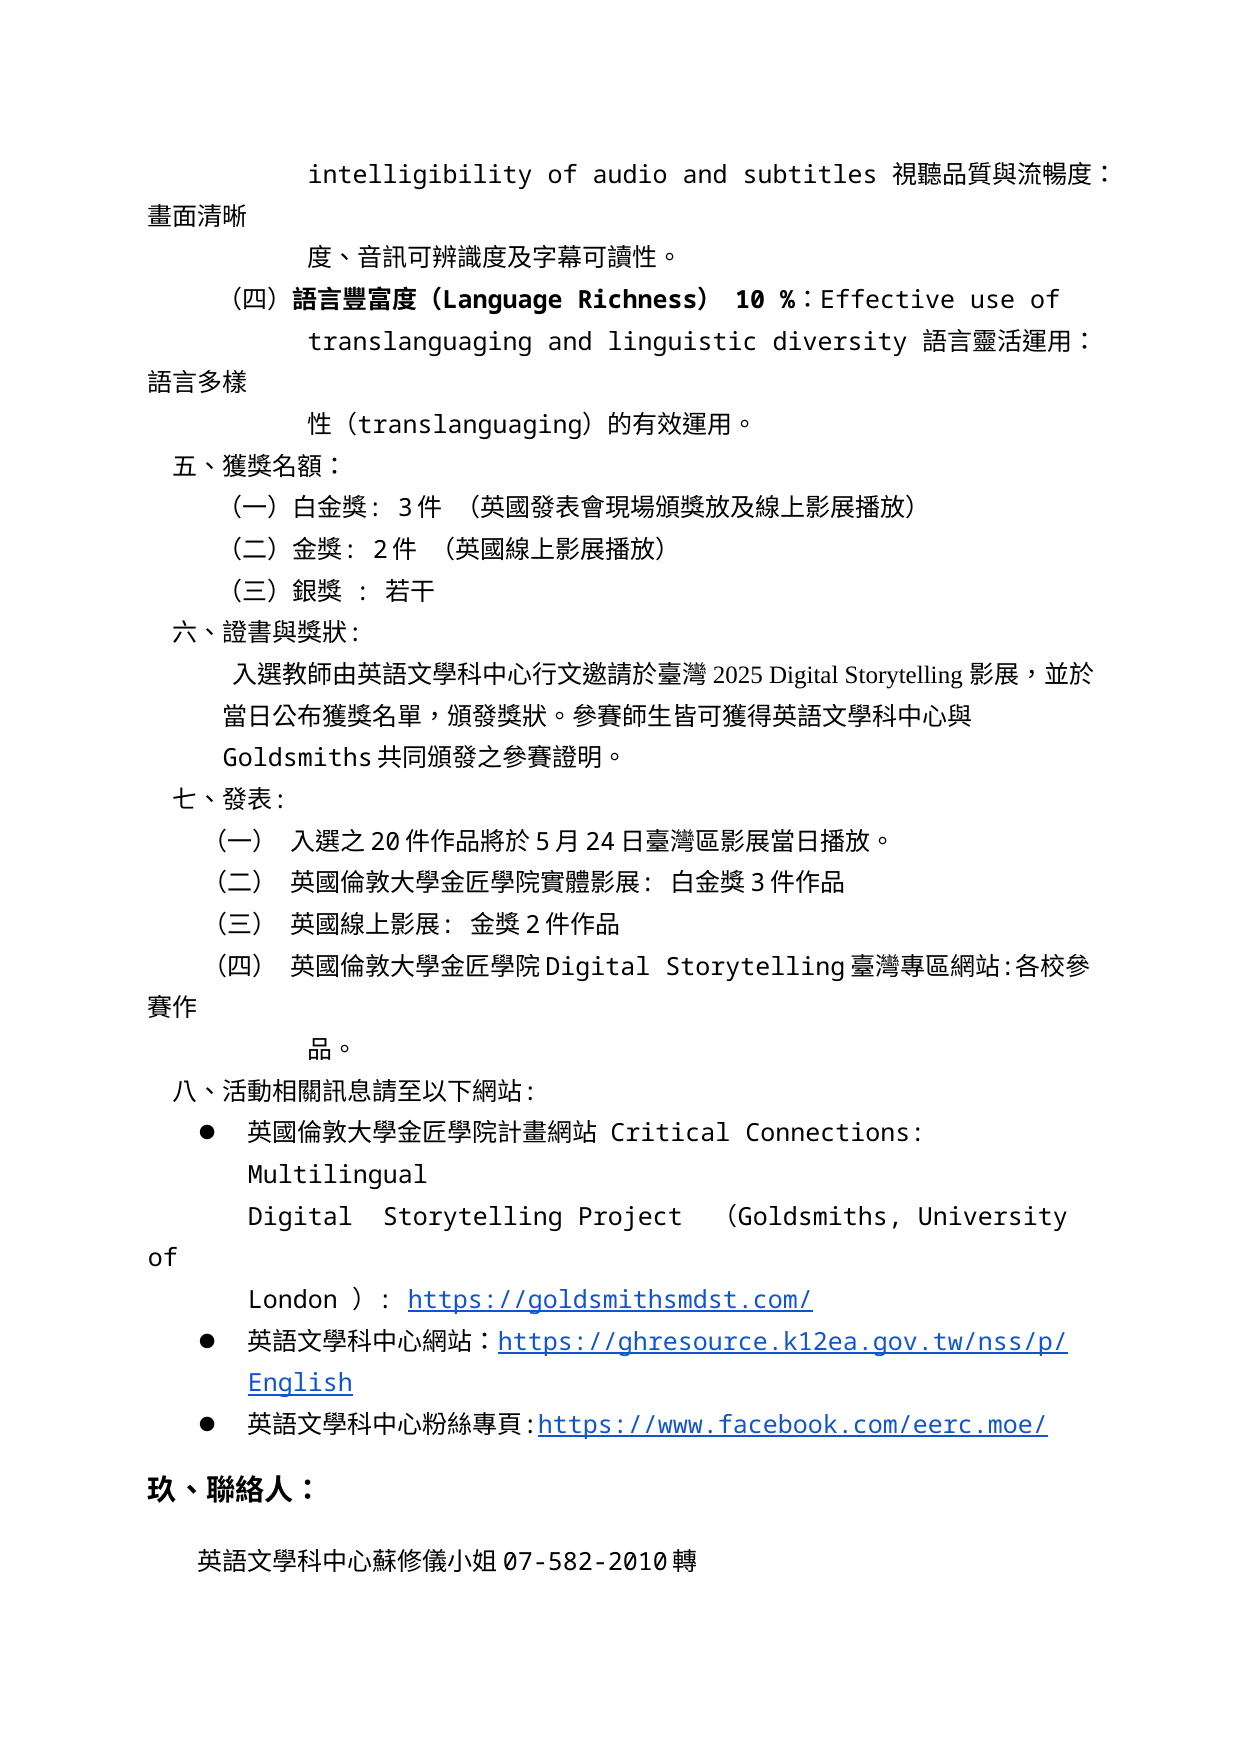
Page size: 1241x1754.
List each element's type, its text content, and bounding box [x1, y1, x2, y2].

list 英國倫敦大學金匠學院計畫網站 Critical Connections: Multilingual [198, 1108, 1102, 1192]
text 品。 [148, 1025, 1102, 1067]
list 英語文學科中心粉絲專頁:https://www.facebook.com/eerc.moe/ [198, 1400, 1102, 1442]
text translanguaging and linguistic diversity 語言靈活運用：語言多樣 [148, 317, 1102, 400]
text 度、音訊可辨識度及字幕可讀性。 [148, 233, 1102, 275]
text 英語文學科中心蘇修儀小姐07-582-2010轉 [148, 1537, 1102, 1578]
text intelligibility of audio and subtitles 視聽品質與流暢度：畫面清晰 [148, 150, 1102, 233]
text 玖、聯絡人： [148, 1467, 1102, 1509]
text （四） 英國倫敦大學金匠學院Digital Storytelling臺灣專區網站:各校參賽作 [148, 942, 1102, 1025]
text London ）: https://goldsmithsmdst.com/ [148, 1275, 1102, 1317]
text （二）金獎: 2件 （英國線上影展播放） [148, 525, 1102, 567]
text 六、證書與獎狀: [173, 608, 1102, 650]
text （一） 入選之20件作品將於5月24日臺灣區影展當日播放。 [148, 817, 1102, 858]
text （四）語言豐富度（Language Richness） 10 %：Effective use of [148, 275, 1102, 317]
text 五、獲獎名額： [148, 442, 1102, 483]
text 七、發表: [148, 775, 1102, 817]
text 八、活動相關訊息請至以下網站: [148, 1067, 1102, 1108]
text Digital Storytelling Project （Goldsmiths, University of [148, 1192, 1102, 1275]
text （二） 英國倫敦大學金匠學院實體影展: 白金獎3件作品 [148, 858, 1102, 900]
text （三） 英國線上影展: 金獎2件作品 [148, 900, 1102, 942]
text 入選教師由英語文學科中心行文邀請於臺灣2025 Digital Storytelling 影展，並於當日公布獲獎名單，頒發獎狀。參賽師生皆可獲得英語文學科中心與Goldsmiths共同頒發之參賽證明。 [173, 650, 1102, 775]
text （一）白金獎: 3件 （英國發表會現場頒獎放及線上影展播放） [148, 483, 1102, 525]
text （三）銀獎 : 若干 [148, 567, 1102, 608]
text 性（translanguaging）的有效運用。 [148, 400, 1102, 442]
list 英語文學科中心網站：https://ghresource.k12ea.gov.tw/nss/p/English [198, 1317, 1102, 1400]
